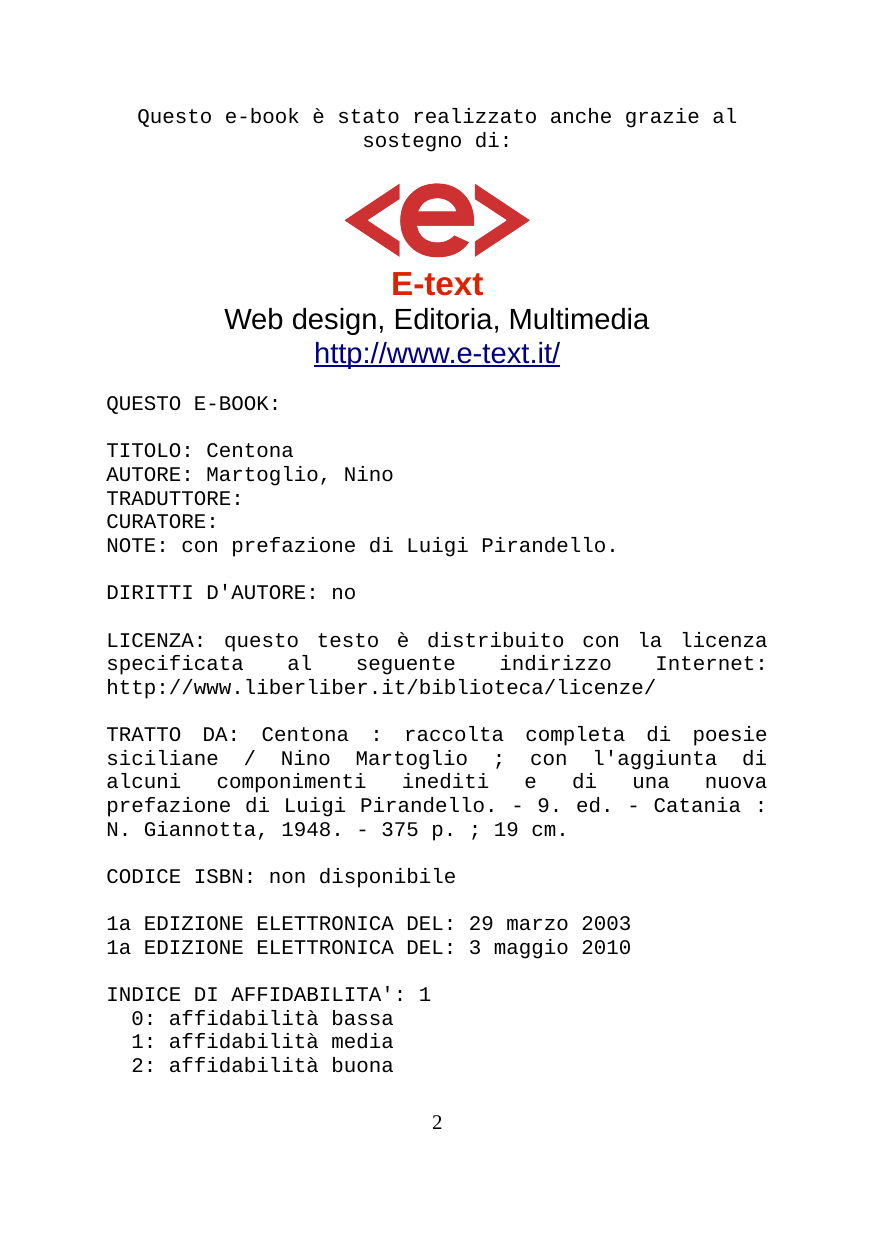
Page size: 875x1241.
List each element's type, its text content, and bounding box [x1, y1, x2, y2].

text CODICE ISBN: non disponibile [106, 866, 768, 890]
text LICENZA: questo testo è distribuito con la licenza specificata al seguente indirizzo Internet: http://www.liberliber.it/biblioteca/licenze/ [106, 629, 768, 701]
text INDICE DI AFFIDABILITA': 1 [106, 984, 768, 1008]
text Web design, Editoria, Multimedia [106, 302, 768, 336]
picture [343, 183, 531, 258]
text Questo e-book è stato realizzato anche grazie al sostegno di: [106, 106, 768, 153]
text TRATTO DA: Centona : raccolta completa di poesie siciliane / Nino Martoglio ; con l'aggiunta di alcuni componimenti inediti e di una nuova prefazione di Luigi Pirandello. - 9. ed. - Catania : N. Giannotta, 1948. - 375 p. ; 19 cm. [106, 724, 768, 842]
text QUESTO E-BOOK: [106, 393, 768, 417]
text TRADUTTORE: [106, 488, 768, 511]
text 2: affidabilità buona [106, 1055, 768, 1079]
text CURATORE: [106, 511, 768, 535]
text DIRITTI D'AUTORE: no [106, 582, 768, 606]
text http://www.e-text.it/ [106, 336, 768, 369]
text 0: affidabilità bassa [106, 1008, 768, 1032]
text 1a EDIZIONE ELETTRONICA DEL: 3 maggio 2010 [106, 937, 768, 961]
text NOTE: con prefazione di Luigi Pirandello. [106, 535, 768, 559]
text E-text [106, 264, 768, 302]
text 1: affidabilità media [106, 1032, 768, 1055]
text 1a EDIZIONE ELETTRONICA DEL: 29 marzo 2003 [106, 913, 768, 937]
text TITOLO: Centona [106, 440, 768, 464]
text AUTORE: Martoglio, Nino [106, 464, 768, 488]
